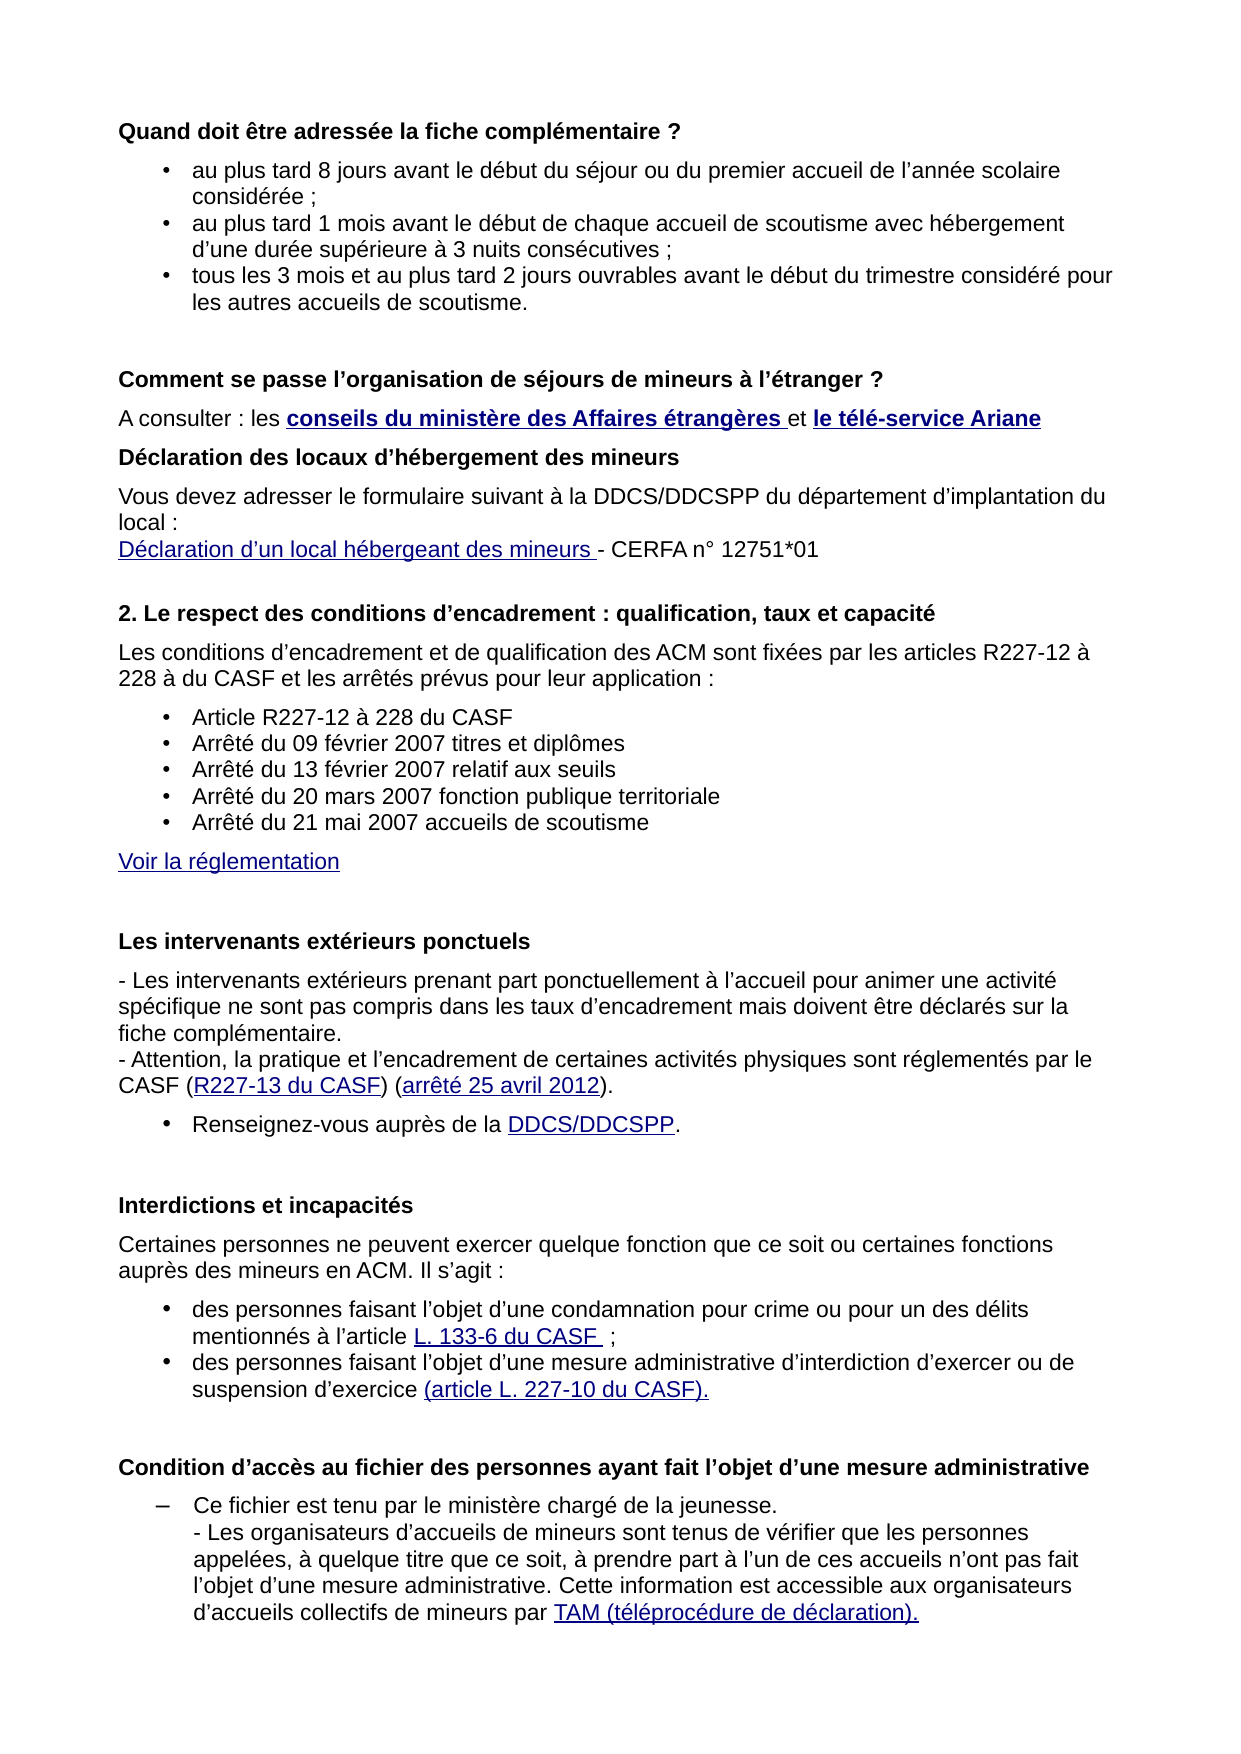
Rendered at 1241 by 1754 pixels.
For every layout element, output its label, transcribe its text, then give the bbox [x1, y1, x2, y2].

list au plus tard 8 jours avant le début du séjour ou du premier accueil de l’année scolaire considérée ; [162, 157, 1122, 210]
list Renseignez-vous auprès de la DDCS/DDCSPP. [162, 1111, 1122, 1138]
text Les conditions d’encadrement et de qualification des ACM sont fixées par les articles R227-12 à 228 à du CASF et les arrêtés prévus pour leur application : [118, 638, 1122, 691]
text Interdictions et incapacités [118, 1192, 1122, 1218]
text Les intervenants extérieurs ponctuels [118, 928, 1122, 954]
text Voir la réglementation [118, 848, 1122, 874]
text Déclaration des locaux d’hébergement des mineurs [118, 444, 1122, 471]
list au plus tard 1 mois avant le début de chaque accueil de scoutisme avec hébergement d’une durée supérieure à 3 nuits consécutives ; [162, 210, 1122, 262]
list des personnes faisant l’objet d’une condamnation pour crime ou pour un des délits mentionnés à l’article L. 133-6 du CASF ; [162, 1296, 1122, 1349]
list Arrêté du 09 février 2007 titres et diplômes [162, 730, 1122, 756]
text A consulter : les conseils du ministère des Affaires étrangères et le télé-service Ariane [118, 405, 1122, 432]
text Certaines personnes ne peuvent exercer quelque fonction que ce soit ou certaines fonctions auprès des mineurs en ACM. Il s’agit : [118, 1231, 1122, 1283]
list Arrêté du 13 février 2007 relatif aux seuils [162, 756, 1122, 783]
list Article R227-12 à 228 du CASF [162, 704, 1122, 730]
text - Les intervenants extérieurs prenant part ponctuellement à l’accueil pour animer une activité spécifique ne sont pas compris dans les taux d’encadrement mais doivent être déclarés sur la fiche complémentaire. - Attention, la pratique et l’encadrement de certaines activités physiques sont réglementés par le CASF (R227-13 du CASF) (arrêté 25 avril 2012). [118, 967, 1122, 1099]
list Arrêté du 20 mars 2007 fonction publique territoriale [162, 783, 1122, 809]
list tous les 3 mois et au plus tard 2 jours ouvrables avant le début du trimestre considéré pour les autres accueils de scoutisme. [162, 262, 1122, 315]
list Arrêté du 21 mai 2007 accueils de scoutisme [162, 809, 1122, 835]
text Comment se passe l’organisation de séjours de mineurs à l’étranger ? [118, 366, 1122, 393]
text Condition d’accès au fichier des personnes ayant fait l’objet d’une mesure administrative [118, 1454, 1122, 1480]
text Quand doit être adressée la fiche complémentaire ? [118, 118, 1122, 144]
list Ce fichier est tenu par le ministère chargé de la jeunesse. - Les organisateurs d’accueils de mineurs sont tenus de vérifier que les personnes appelées, à quelque titre que ce soit, à prendre part à l’un de ces accueils n’ont pas fait l’objet d’une mesure administrative. Cette information est accessible aux organisateurs d’accueils collectifs de mineurs par TAM (téléprocédure de déclaration). [156, 1492, 1122, 1625]
text Vous devez adresser le formulaire suivant à la DDCS/DDCSPP du département d’implantation du local : Déclaration d’un local hébergeant des mineurs - CERFA n° 12751*01 [118, 483, 1122, 562]
list des personnes faisant l’objet d’une mesure administrative d’interdiction d’exercer ou de suspension d’exercice (article L. 227-10 du CASF). [162, 1349, 1122, 1402]
subtitle 2. Le respect des conditions d’encadrement : qualification, taux et capacité [118, 599, 1122, 626]
